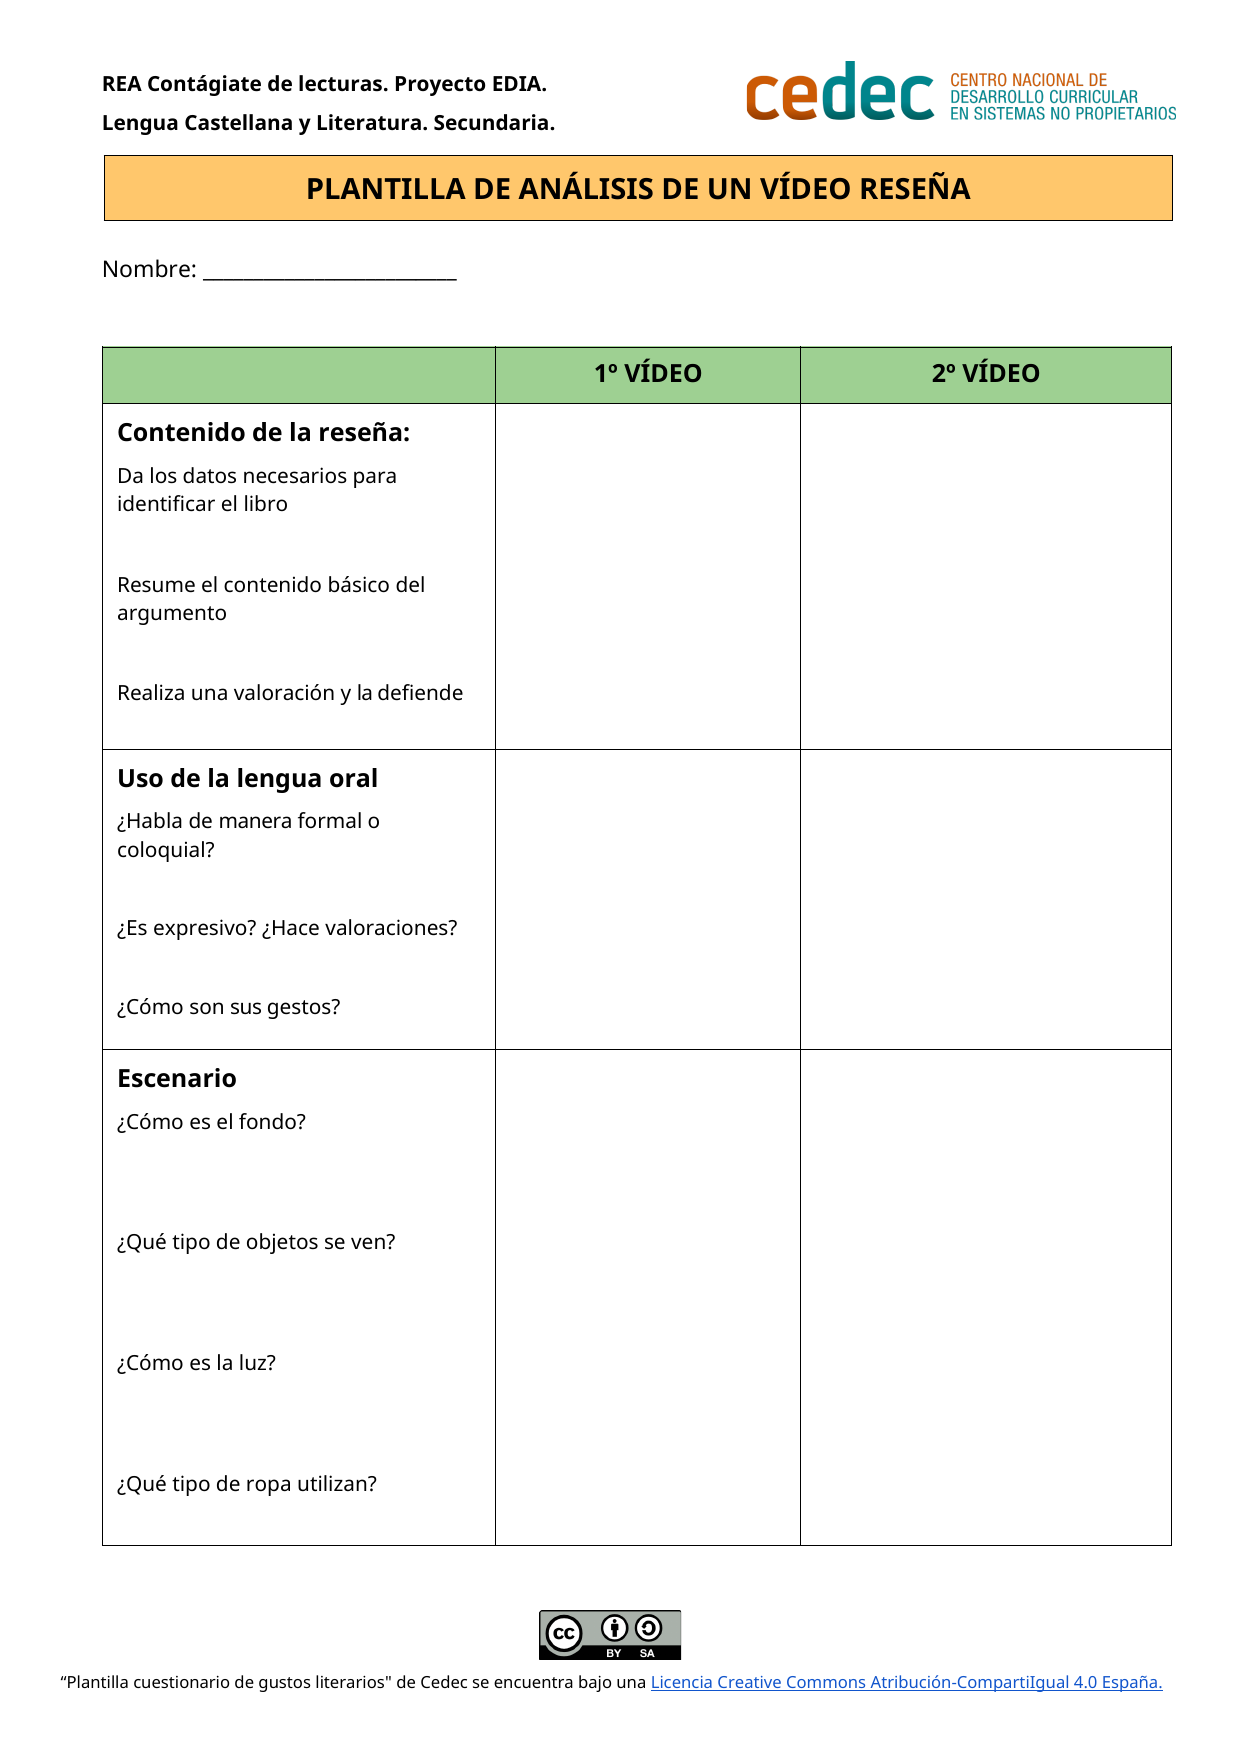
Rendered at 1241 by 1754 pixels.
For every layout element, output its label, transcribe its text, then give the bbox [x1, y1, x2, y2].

table_cell [801, 1050, 1171, 1545]
table_cell [801, 404, 1171, 748]
table_cell [496, 750, 800, 1049]
table_header [103, 348, 495, 403]
picture [539, 1610, 682, 1660]
picture [746, 61, 1176, 120]
table_cell Contenido de la reseña: Da los datos necesarios para identificar el libro Resume el contenido básico del argumento Realiza una valoración y la defiende [103, 404, 495, 748]
table_header 2º VÍDEO [801, 348, 1171, 403]
table_cell Escenario ¿Cómo es el fondo? ¿Qué tipo de objetos se ven? ¿Cómo es la luz? ¿Qué tipo de ropa utilizan? [103, 1050, 495, 1545]
table_cell [801, 750, 1171, 1049]
table_header PLANTILLA DE ANÁLISIS DE UN VÍDEO RESEÑA [105, 156, 1172, 220]
table_cell [496, 1050, 800, 1545]
text Nombre: _________________________ [102, 253, 1163, 284]
table_header 1º VÍDEO [496, 348, 800, 403]
table_cell [496, 404, 800, 748]
table_cell Uso de la lengua oral ¿Habla de manera formal o coloquial? ¿Es expresivo? ¿Hace valoraciones? ¿Cómo son sus gestos? [103, 750, 495, 1049]
